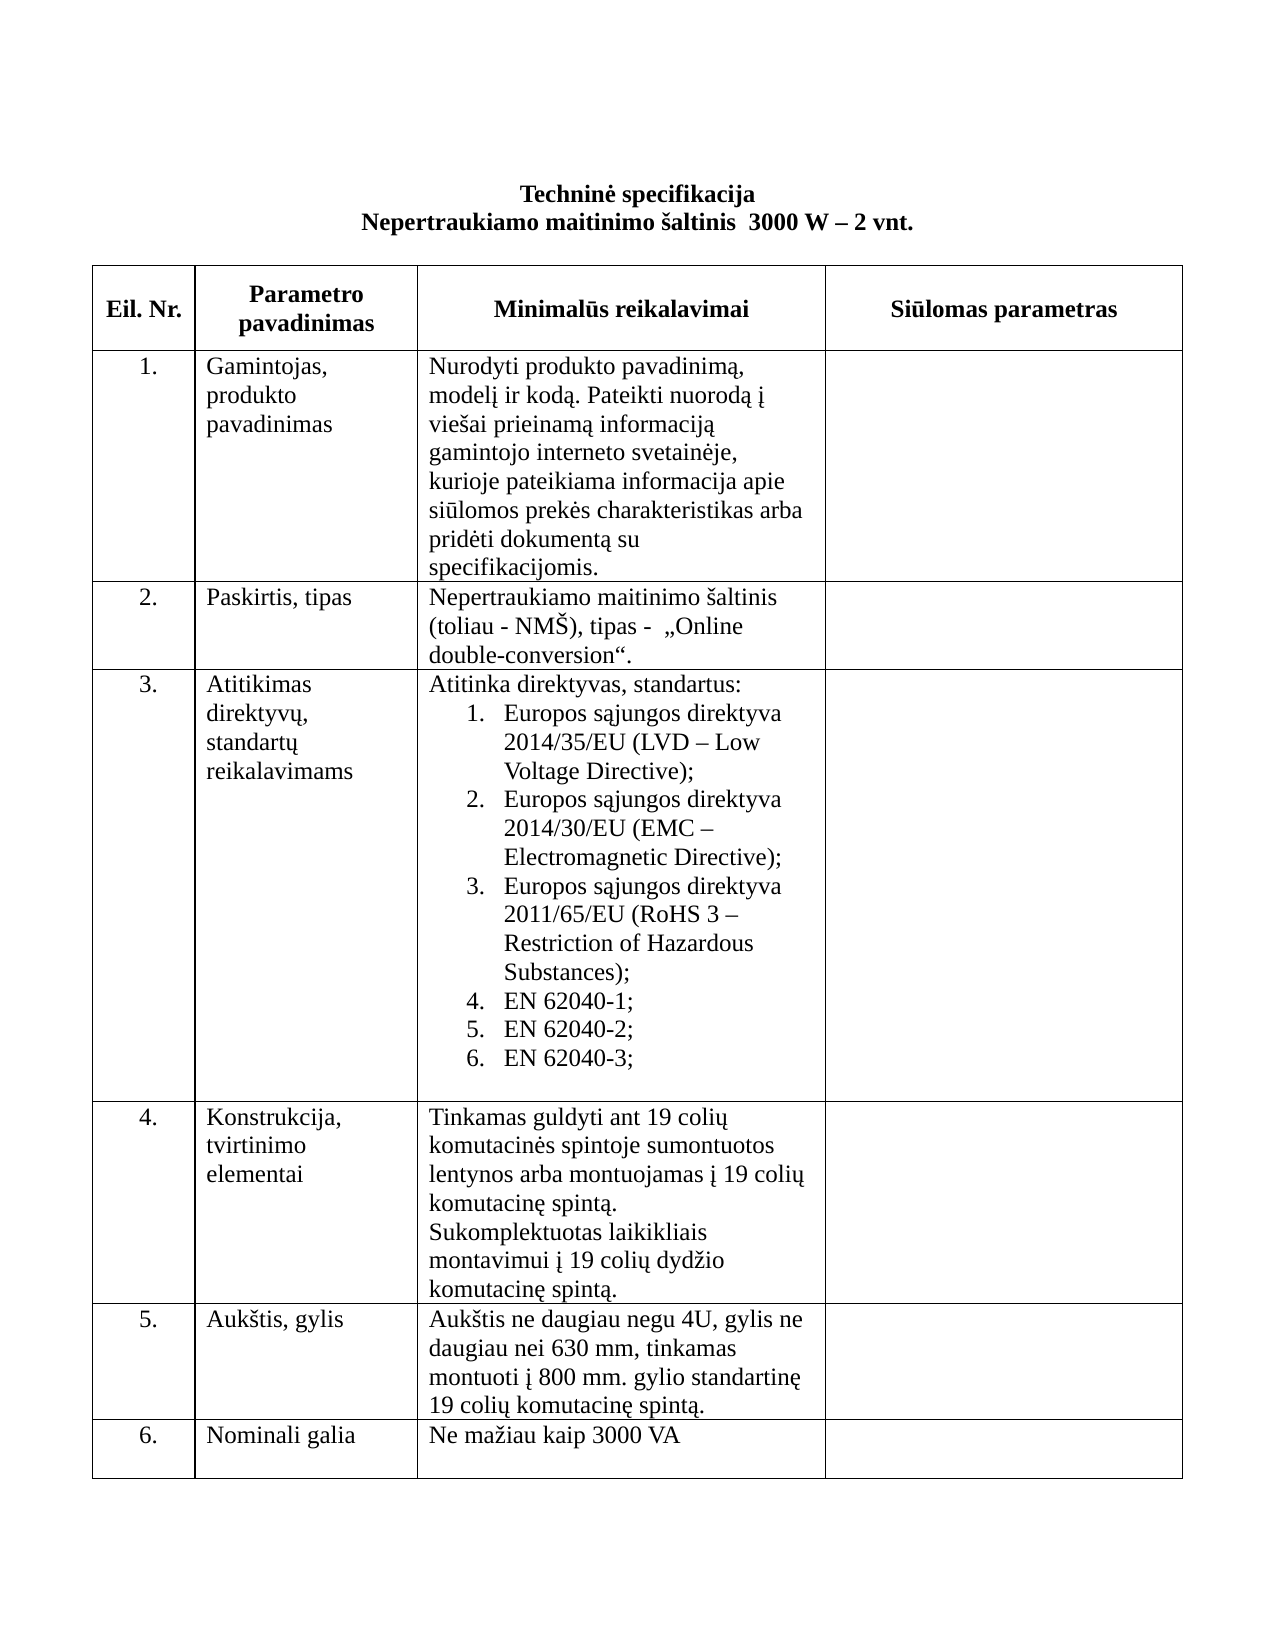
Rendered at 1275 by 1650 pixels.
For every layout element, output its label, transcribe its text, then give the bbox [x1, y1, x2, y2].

table_header Minimalūs reikalavimai [418, 266, 825, 350]
table_cell [93, 670, 194, 1101]
table_cell [93, 1304, 194, 1419]
table_cell [826, 1102, 1182, 1303]
table_cell Gamintojas, produkto pavadinimas [196, 351, 417, 581]
table_cell [93, 582, 194, 668]
table_cell Nurodyti produkto pavadinimą, modelį ir kodą. Pateikti nuorodą į viešai prieinamą informaciją gamintojo interneto svetainėje, kurioje pateikiama informacija apie siūlomos prekės charakteristikas arba pridėti dokumentą su specifikacijomis. [418, 351, 825, 581]
table_header Parametro pavadinimas [196, 266, 417, 350]
table_cell [93, 1102, 194, 1303]
table_cell Atitikimas direktyvų, standartų reikalavimams [196, 670, 417, 1101]
table_cell Konstrukcija, tvirtinimo elementai [196, 1102, 417, 1303]
table_cell [826, 1420, 1182, 1478]
table_cell [93, 1420, 194, 1478]
table_cell Ne mažiau kaip 3000 VA [418, 1420, 825, 1478]
text Nepertraukiamo maitinimo šaltinis 3000 W – 2 vnt. [150, 207, 1125, 236]
table_cell Nominali galia [196, 1420, 417, 1478]
table_cell Paskirtis, tipas [196, 582, 417, 668]
text Techninė specifikacija [150, 179, 1125, 207]
table_cell Nepertraukiamo maitinimo šaltinis (toliau - NMŠ), tipas - „Online double-conversion“. [418, 582, 825, 668]
table_cell Aukštis ne daugiau negu 4U, gylis ne daugiau nei 630 mm, tinkamas montuoti į 800 mm. gylio standartinę 19 colių komutacinę spintą. [418, 1304, 825, 1419]
table_cell [93, 351, 194, 581]
table_cell Tinkamas guldyti ant 19 colių komutacinės spintoje sumontuotos lentynos arba montuojamas į 19 colių komutacinę spintą. Sukomplektuotas laikikliais montavimui į 19 colių dydžio komutacinę spintą. [418, 1102, 825, 1303]
table_header Siūlomas parametras [826, 266, 1182, 350]
table_cell Atitinka direktyvas, standartus: Europos sąjungos direktyva 2014/35/EU (LVD – Low Voltage Directive); Europos sąjungos direktyva 2014/30/EU (EMC –Electromagnetic Directive); Europos sąjungos direktyva 2011/65/EU (RoHS 3 – Restriction of Hazardous Substances); EN 62040-1; EN 62040-2; EN 62040-3; [418, 670, 825, 1101]
table_cell [826, 351, 1182, 581]
table_cell [826, 1304, 1182, 1419]
table_cell [826, 582, 1182, 668]
table_header Eil. Nr. [93, 266, 194, 350]
table_cell Aukštis, gylis [196, 1304, 417, 1419]
table_cell [826, 670, 1182, 1101]
